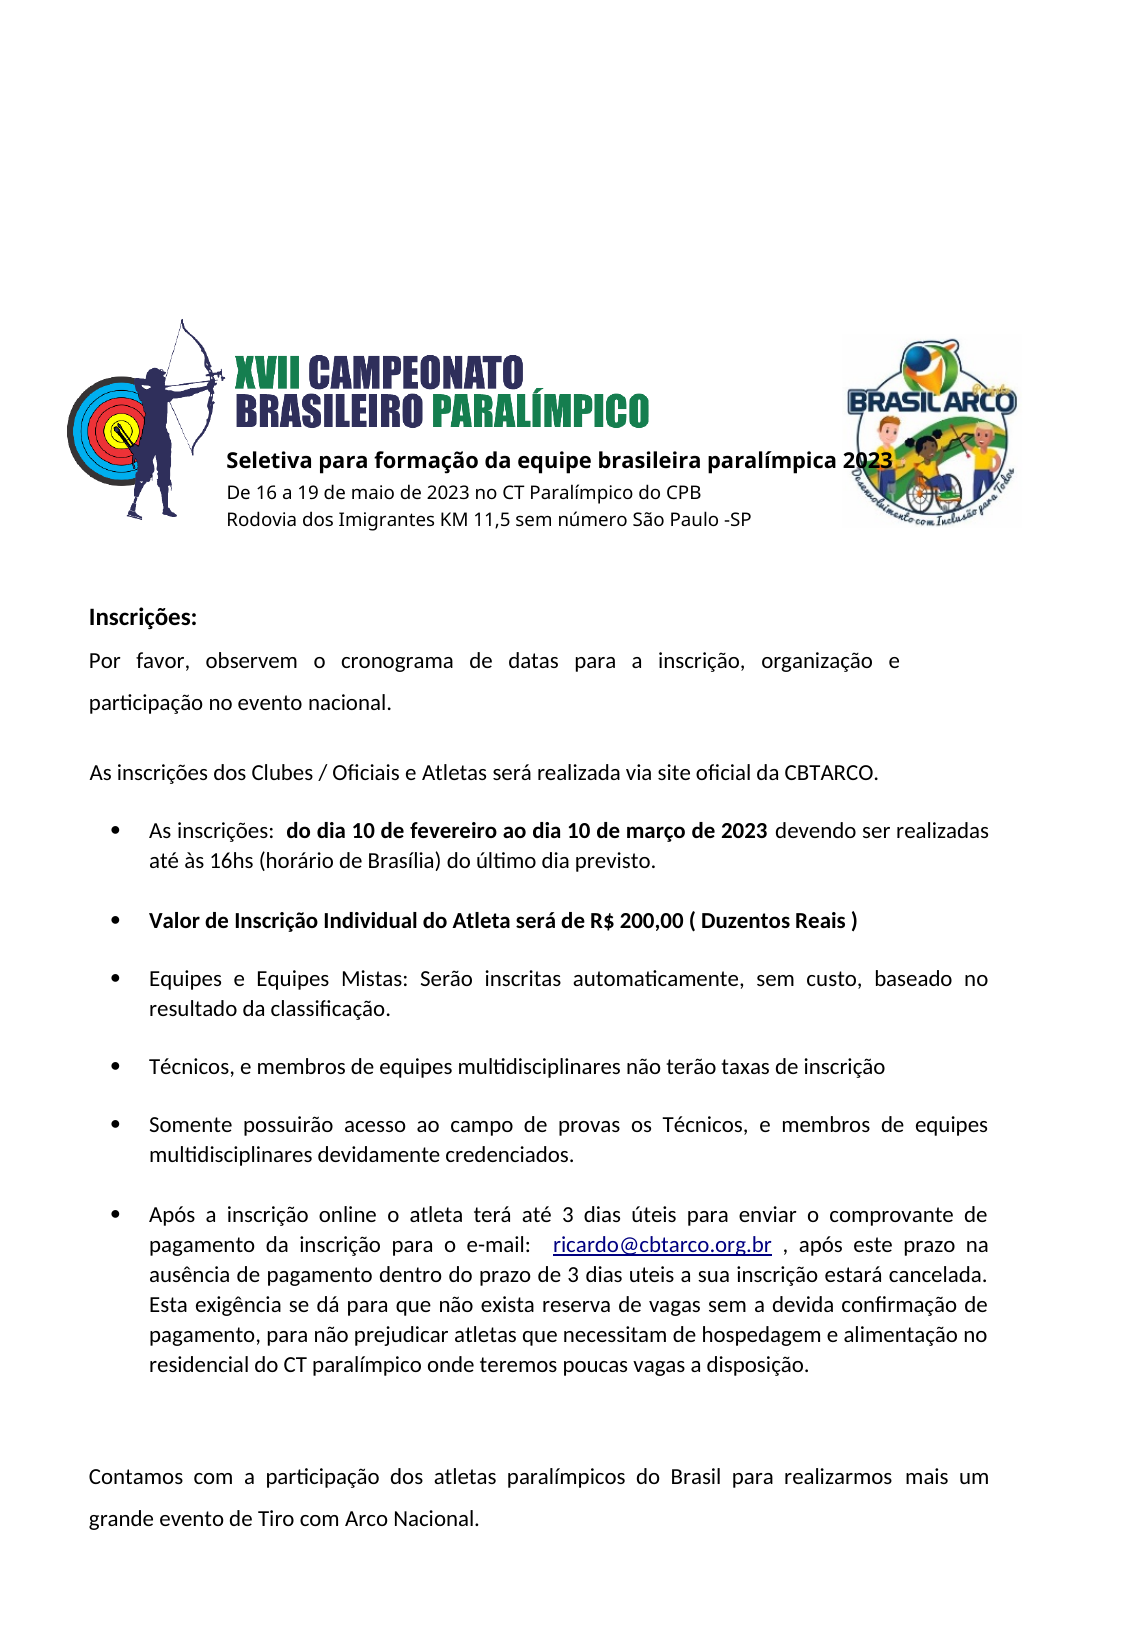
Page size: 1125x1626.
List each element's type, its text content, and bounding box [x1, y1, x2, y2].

table_header Seletiva para formação da equipe brasileira paralímpica 2023 De 16 a 19 de maio de 2023 no CT Paralímpico do CPB Rodovia dos Imigrantes KM 11,5 sem número São Paulo -SP [44, 385, 1063, 559]
text Inscrições: [89, 601, 900, 631]
list Após a inscrição online o atleta terá até 3 dias úteis para enviar o comprovante de pagamento da inscrição para o e-mail: ricardo@cbtarco.org.br , após este prazo na ausência de pagamento dentro do prazo de 3 dias uteis a sua inscrição estará cancelada. Esta exigência se dá para que não exista reserva de vagas sem a devida confirmação de pagamento, para não prejudicar atletas que necessitam de hospedagem e alimentação no residencial do CT paralímpico onde teremos poucas vagas a disposição. [111, 1198, 989, 1378]
list Técnicos, e membros de equipes multidisciplinares não terão taxas de inscrição [111, 1050, 989, 1080]
list As inscrições: do dia 10 de fevereiro ao dia 10 de março de 2023 devendo ser realizadas até às 16hs (horário de Brasília) do último dia previsto. [111, 814, 989, 874]
list Somente possuirão acesso ao campo de provas os Técnicos, e membros de equipes multidisciplinares devidamente credenciados. [111, 1108, 989, 1168]
list Valor de Inscrição Individual do Atleta será de R$ 200,00 ( Duzentos Reais ) [111, 904, 989, 934]
list Equipes e Equipes Mistas: Serão inscritas automaticamente, sem custo, baseado no resultado da classificação. [111, 962, 989, 1022]
text As inscrições dos Clubes / Oficiais e Atletas será realizada via site oficial da CBTARCO. [74, 758, 989, 786]
text Por favor, observem o cronograma de datas para a inscrição, organização e participação no evento nacional. [89, 646, 900, 716]
text Contamos com a participação dos atletas paralímpicos do Brasil para realizarmos mais um grande evento de Tiro com Arco Nacional. [89, 1462, 989, 1532]
